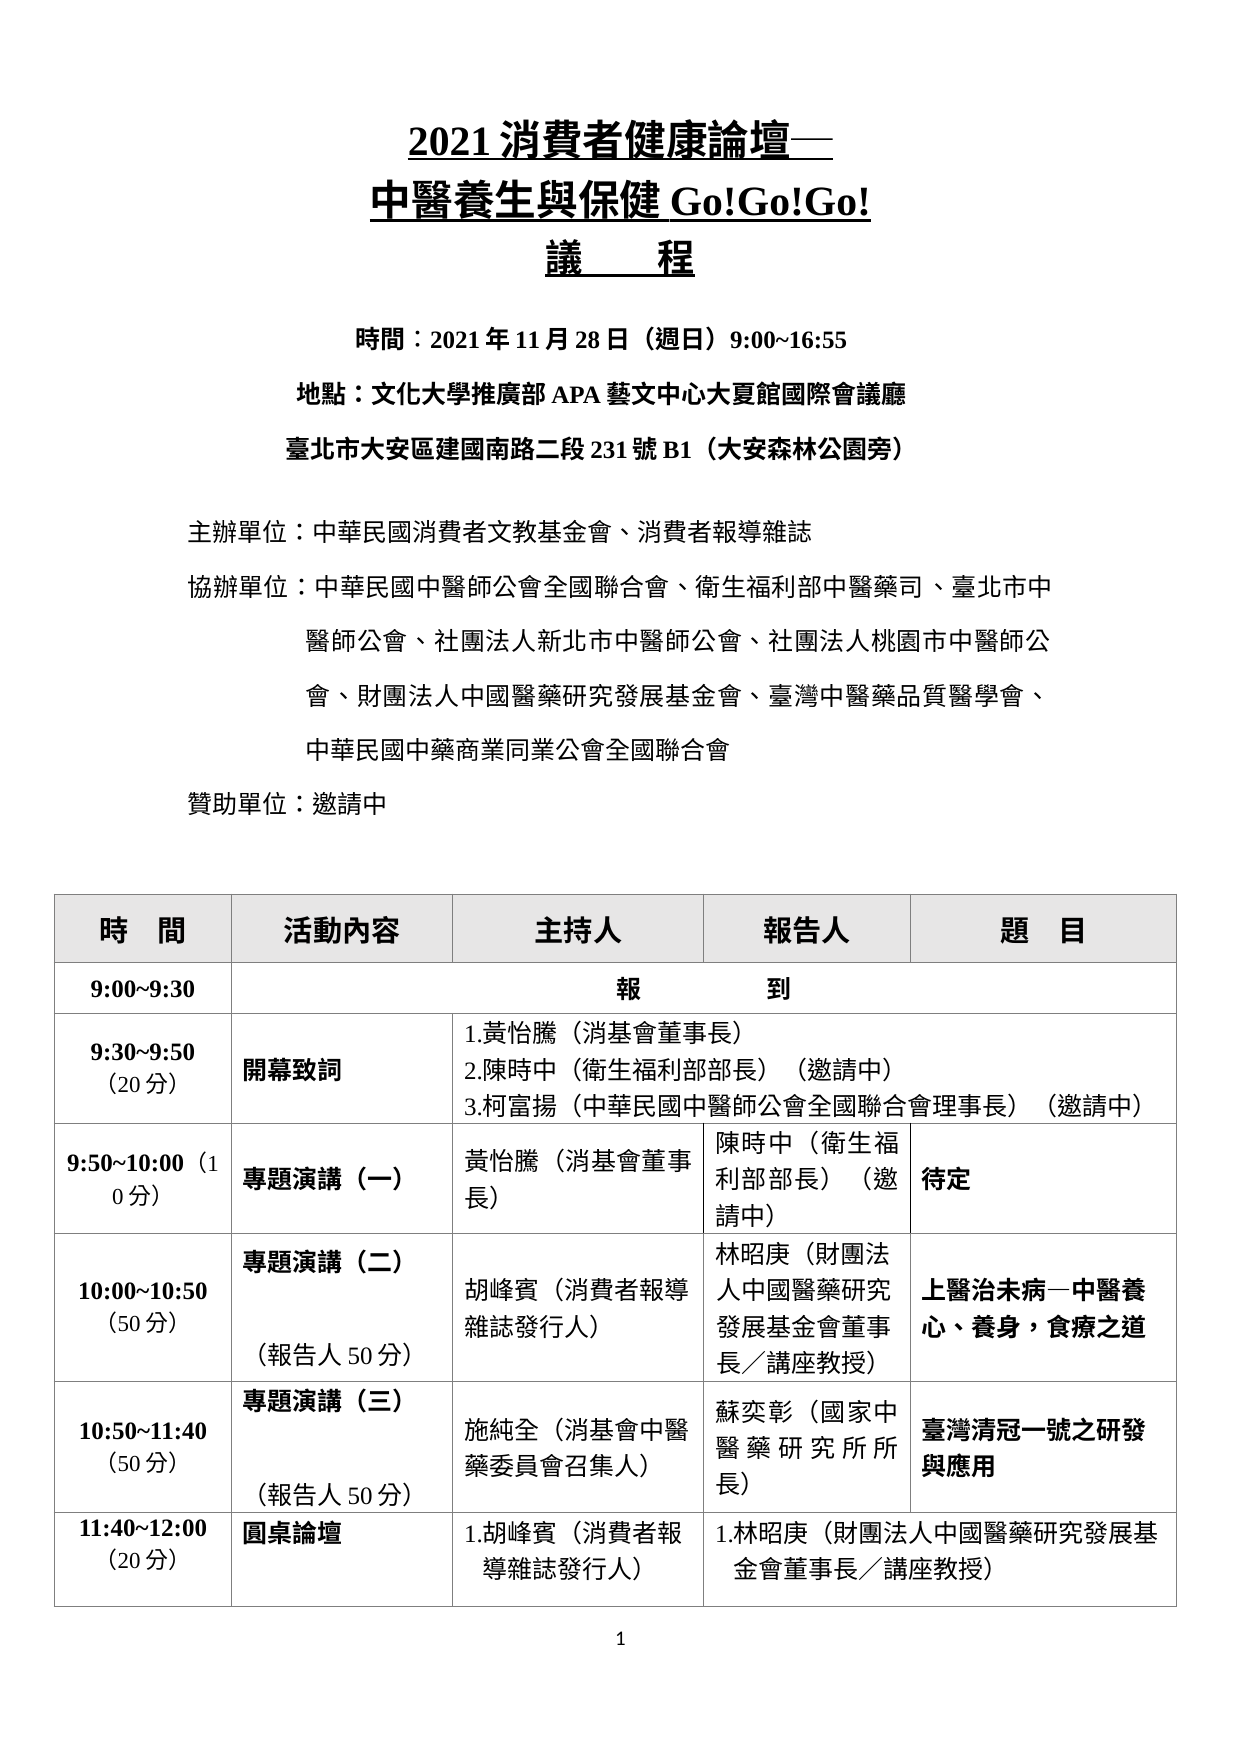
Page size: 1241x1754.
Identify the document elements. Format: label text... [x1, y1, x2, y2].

text 協辦單位：中華民國中醫師公會全國聯合會、衛生福利部中醫藥司、臺北市中醫師公會、社團法人新北市中醫師公會、社團法人桃園市中醫師公會、財團法人中國醫藥研究發展基金會、臺灣中醫藥品質醫學會、中華民國中藥商業同業公會全國聯合會 [187, 567, 1053, 767]
table_cell 專題演講（三） （報告人50分） [232, 1382, 452, 1512]
table_header 報告人 [704, 895, 910, 962]
table_cell 報 到 [232, 963, 1176, 1013]
table_cell 11:40~12:00 （20分） [55, 1513, 231, 1606]
table_cell 林昭庚（財團法人中國醫藥研究發展基金會董事長／講座教授） [704, 1234, 910, 1381]
text 時間：2021年11月28日（週日）9:00~16:55 [69, 319, 1132, 355]
text 臺北市大安區建國南路二段231號B1（大安森林公園旁） [69, 429, 1132, 465]
text 中醫養生與保健Go!Go!Go! [187, 167, 1053, 227]
table_cell 開幕致詞 [232, 1014, 452, 1123]
table_cell 9:50~10:00（10分） [55, 1124, 231, 1232]
table_cell 專題演講（一） [232, 1124, 452, 1232]
table_cell 9:30~9:50 （20分） [55, 1014, 231, 1123]
table_cell 上醫治未病—中醫養心、養身，食療之道 [911, 1234, 1176, 1381]
table_header 時 間 [55, 895, 231, 962]
table_header 活動內容 [232, 895, 452, 962]
text 贊助單位：邀請中 [187, 785, 1053, 821]
text 議 程 [187, 227, 1053, 282]
table_cell 陳時中（衛生福利部部長）（邀請中） [704, 1124, 910, 1232]
table_cell 1.黃怡騰（消基會董事長） 2.陳時中（衛生福利部部長）（邀請中） 3.柯富揚（中華民國中醫師公會全國聯合會理事長）（邀請中） [453, 1014, 1176, 1123]
text 主辦單位：中華民國消費者文教基金會、消費者報導雜誌 [187, 513, 1053, 549]
table_cell 1.林昭庚（財團法人中國醫藥研究發展基金會董事長／講座教授） [704, 1513, 1176, 1606]
text 2021消費者健康論壇─ [187, 107, 1053, 167]
table_cell 1.胡峰賓（消費者報導雜誌發行人） [453, 1513, 703, 1606]
table_cell 蘇奕彰（國家中醫藥研究所所長） [704, 1382, 910, 1512]
table_cell 胡峰賓（消費者報導雜誌發行人） [453, 1234, 703, 1381]
table_cell 圓桌論壇 [232, 1513, 452, 1606]
table_header 主持人 [453, 895, 703, 962]
table_cell 施純全（消基會中醫藥委員會召集人） [453, 1382, 703, 1512]
table_cell 臺灣清冠一號之研發與應用 [911, 1382, 1176, 1512]
table_cell 10:00~10:50 （50分） [55, 1234, 231, 1381]
text 地點：文化大學推廣部APA藝文中心大夏館國際會議廳 [69, 374, 1132, 410]
table_cell 待定 [911, 1124, 1176, 1232]
table_cell 專題演講（二） （報告人50分） [232, 1234, 452, 1381]
table_cell 黃怡騰（消基會董事長） [453, 1124, 703, 1232]
table_cell 9:00~9:30 [55, 963, 231, 1013]
table_header 題 目 [911, 895, 1176, 962]
table_cell 10:50~11:40 （50分） [55, 1382, 231, 1512]
